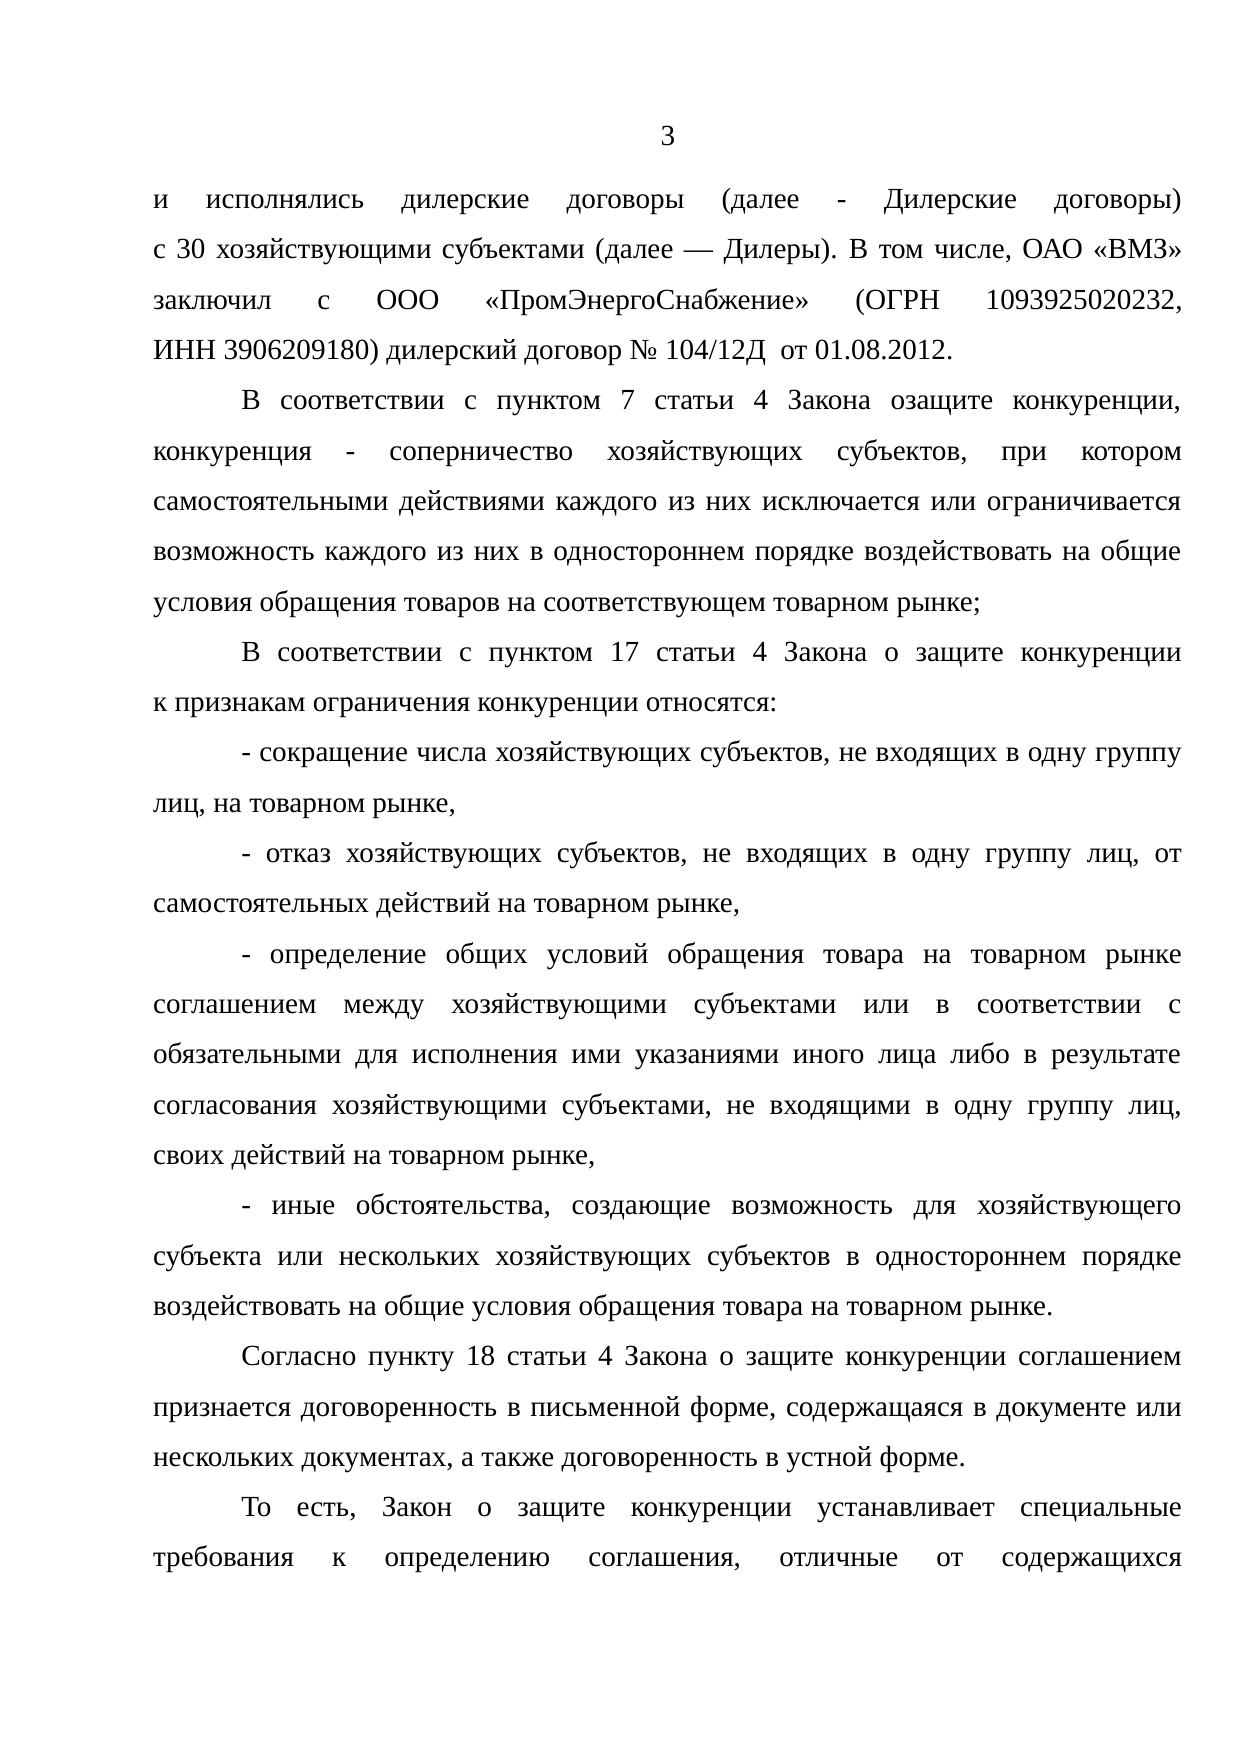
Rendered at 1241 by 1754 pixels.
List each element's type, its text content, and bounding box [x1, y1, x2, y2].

text - сокращение числа хозяйствующих субъектов, не входящих в одну группу лиц, на товарном рынке, [153, 734, 1182, 818]
text - определение общих условий обращения товара на товарном рынке соглашением между хозяйствующими субъектами или в соответствии с обязательными для исполнения ими указаниями иного лица либо в результате согласования хозяйствующими субъектами, не входящими в одну группу лиц, своих действий на товарном рынке, [153, 936, 1182, 1171]
text Согласно пункту 18 статьи 4 Закона о защите конкуренции соглашением признается договоренность в письменной форме, содержащаяся в документе или нескольких документах, а также договоренность в устной форме. [153, 1338, 1182, 1472]
text - иные обстоятельства, создающие возможность для хозяйствующего субъекта или нескольких хозяйствующих субъектов в одностороннем порядке воздействовать на общие условия обращения товара на товарном рынке. [153, 1187, 1182, 1322]
text В соответствии с пунктом 7 статьи 4 Закона озащите конкуренции, конкуренция - соперничество хозяйствующих субъектов, при котором самостоятельными действиями каждого из них исключается или ограничивается возможность каждого из них в одностороннем порядке воздействовать на общие условия обращения товаров на соответствующем товарном рынке; [153, 382, 1182, 617]
text То есть, Закон о защите конкуренции устанавливает специальные требования к определению соглашения, отличные от содержащихся [153, 1489, 1182, 1573]
text В соответствии с пунктом 17 статьи 4 Закона о защите конкуренции к признакам ограничения конкуренции относятся: [153, 634, 1182, 718]
text - отказ хозяйствующих субъектов, не входящих в одну группу лиц, от самостоятельных действий на товарном рынке, [153, 835, 1182, 919]
text и исполнялись дилерские договоры (далее - Дилерские договоры) с 30 хозяйствующими субъектами (далее — Дилеры). В том числе, ОАО «ВМЗ» заключил с ООО «ПромЭнергоСнабжение» (ОГРН 1093925020232, ИНН 3906209180) дилерский договор № 104/12Д от 01.08.2012. [153, 181, 1182, 366]
